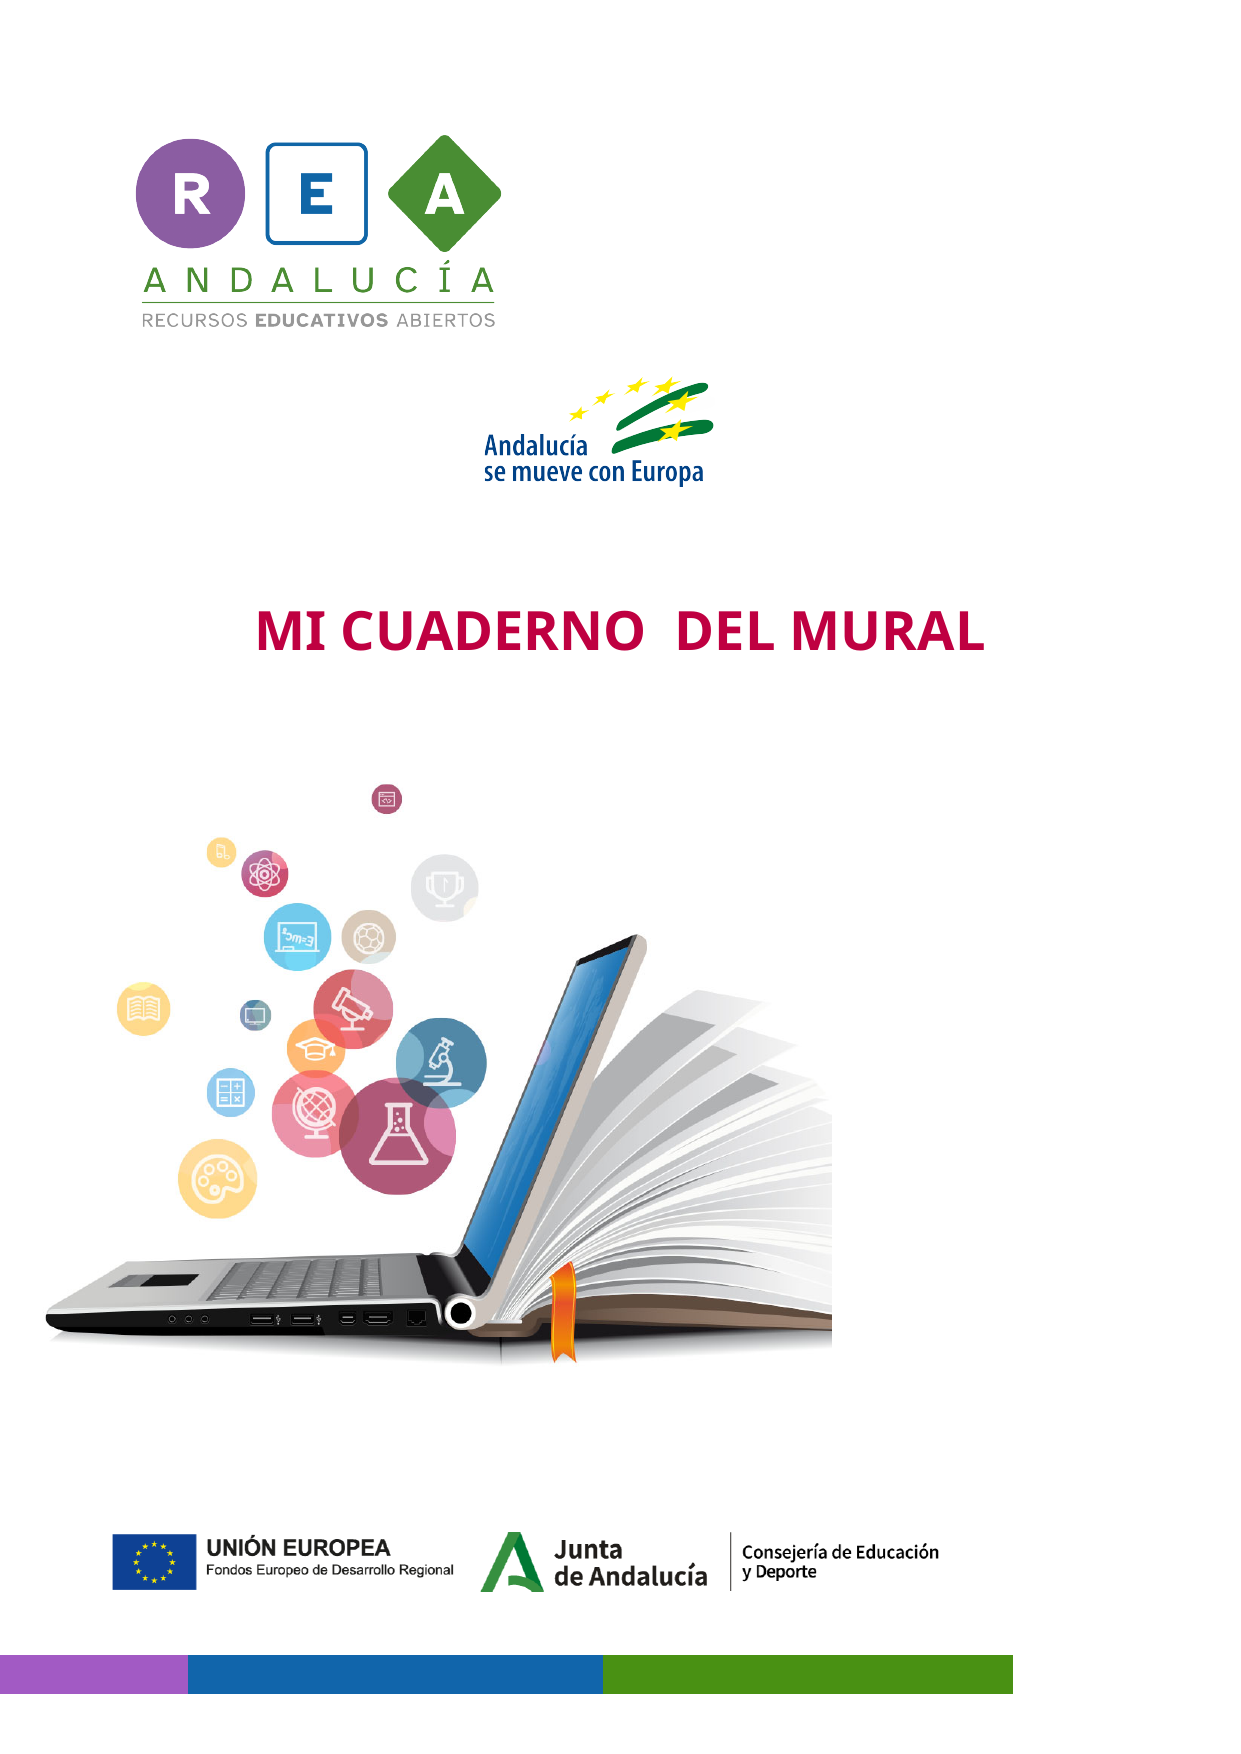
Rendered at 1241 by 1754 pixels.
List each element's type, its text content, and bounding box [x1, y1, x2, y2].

picture [0, 751, 832, 1394]
picture [118, 118, 520, 355]
picture [0, 1446, 1013, 1694]
picture [484, 376, 715, 487]
title MI CUADERNO DEL MURAL [118, 592, 1122, 666]
